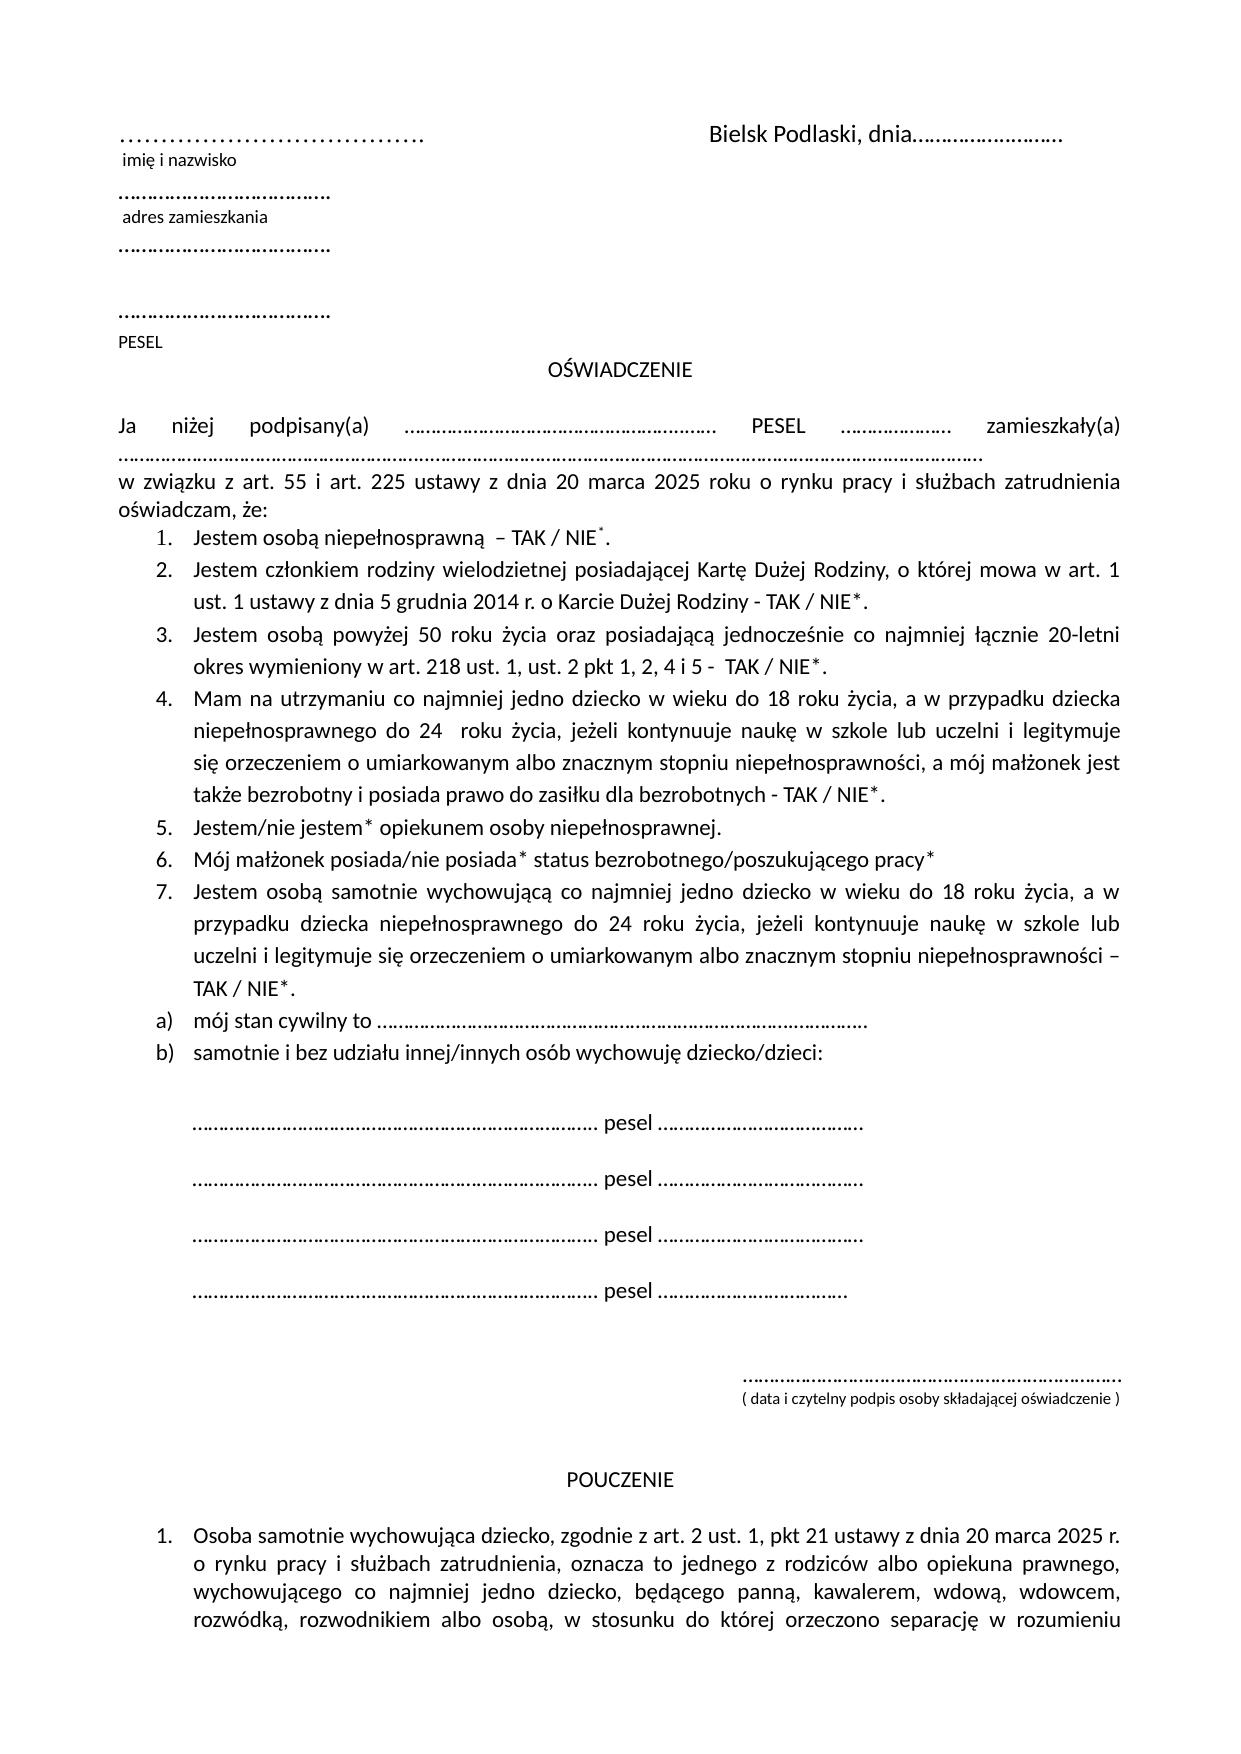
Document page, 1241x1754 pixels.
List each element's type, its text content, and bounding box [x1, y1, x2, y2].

text PESEL [118, 324, 1122, 355]
text ………………………………. Bielsk Podlaski, dnia……………..……… [118, 118, 1122, 149]
text ………………………………………………………………….. pesel ……………………………… [118, 1276, 1122, 1304]
text POUCZENIE [118, 1465, 1122, 1493]
text ………………………………. [118, 228, 1122, 259]
text Ja niżej podpisany(a) ……………………………………………..…… PESEL ………………… zamieszkały(a)…………………………………………………..…………………………………………………………………………………………… w związku z art. 55 i art. 225 ustawy z dnia 20 marca 2025 roku o rynku pracy i służbach zatrudnienia oświadczam, że: [118, 411, 1122, 523]
list Osoba samotnie wychowująca dziecko, zgodnie z art. 2 ust. 1, pkt 21 ustawy z dnia 20 marca 2025 r. o rynku pracy i służbach zatrudnienia, oznacza to jednego z rodziców albo opiekuna prawnego, wychowującego co najmniej jedno dziecko, będącego panną, kawalerem, wdową, wdowcem, rozwódką, rozwodnikiem albo osobą, w stosunku do której orzeczono separację w rozumieniu [156, 1521, 1122, 1633]
text ………………………………. [118, 294, 1122, 324]
text adres zamieszkania [118, 206, 1122, 228]
list Jestem członkiem rodziny wielodzietnej posiadającej Kartę Dużej Rodziny, o której mowa w art. 1 ust. 1 ustawy z dnia 5 grudnia 2014 r. o Karcie Dużej Rodziny - TAK / NIE*. [156, 555, 1122, 616]
text imię i nazwisko [118, 149, 1122, 172]
text ………………………………. [118, 175, 1122, 206]
list Mam na utrzymaniu co najmniej jedno dziecko w wieku do 18 roku życia, a w przypadku dziecka niepełnosprawnego do 24 roku życia, jeżeli kontynuuje naukę w szkole lub uczelni i legitymuje się orzeczeniem o umiarkowanym albo znacznym stopniu niepełnosprawności, a mój małżonek jest także bezrobotny i posiada prawo do zasiłku dla bezrobotnych - TAK / NIE*. [156, 684, 1122, 809]
text OŚWIADCZENIE [118, 355, 1122, 383]
list Jestem/nie jestem* opiekunem osoby niepełnosprawnej. [156, 813, 1122, 841]
list Jestem osobą powyżej 50 roku życia oraz posiadającą jednocześnie co najmniej łącznie 20-letni okres wymieniony w art. 218 ust. 1, ust. 2 pkt 1, 2, 4 i 5 - TAK / NIE*. [156, 620, 1122, 680]
text ………………………………………………………………….. pesel ………………………………… [118, 1164, 1122, 1192]
text ……………………………………………………………… [118, 1360, 1122, 1388]
text ………………………………………………………………….. pesel ………………………………… [118, 1220, 1122, 1248]
list samotnie i bez udziału innej/innych osób wychowuję dziecko/dzieci: [156, 1038, 1122, 1066]
list Jestem osobą niepełnosprawną – TAK / NIE*. [156, 523, 1122, 551]
list mój stan cywilny to …………………………………………………………………….………….. [156, 1006, 1122, 1034]
text ………………………………………………………………….. pesel ………………………………… [118, 1108, 1122, 1136]
text ( data i czytelny podpis osoby składającej oświadczenie ) [118, 1388, 1122, 1409]
list Jestem osobą samotnie wychowującą co najmniej jedno dziecko w wieku do 18 roku życia, a w przypadku dziecka niepełnosprawnego do 24 roku życia, jeżeli kontynuuje naukę w szkole lub uczelni i legitymuje się orzeczeniem o umiarkowanym albo znacznym stopniu niepełnosprawności – TAK / NIE*. [156, 877, 1122, 1002]
list Mój małżonek posiada/nie posiada* status bezrobotnego/poszukującego pracy* [156, 845, 1122, 873]
